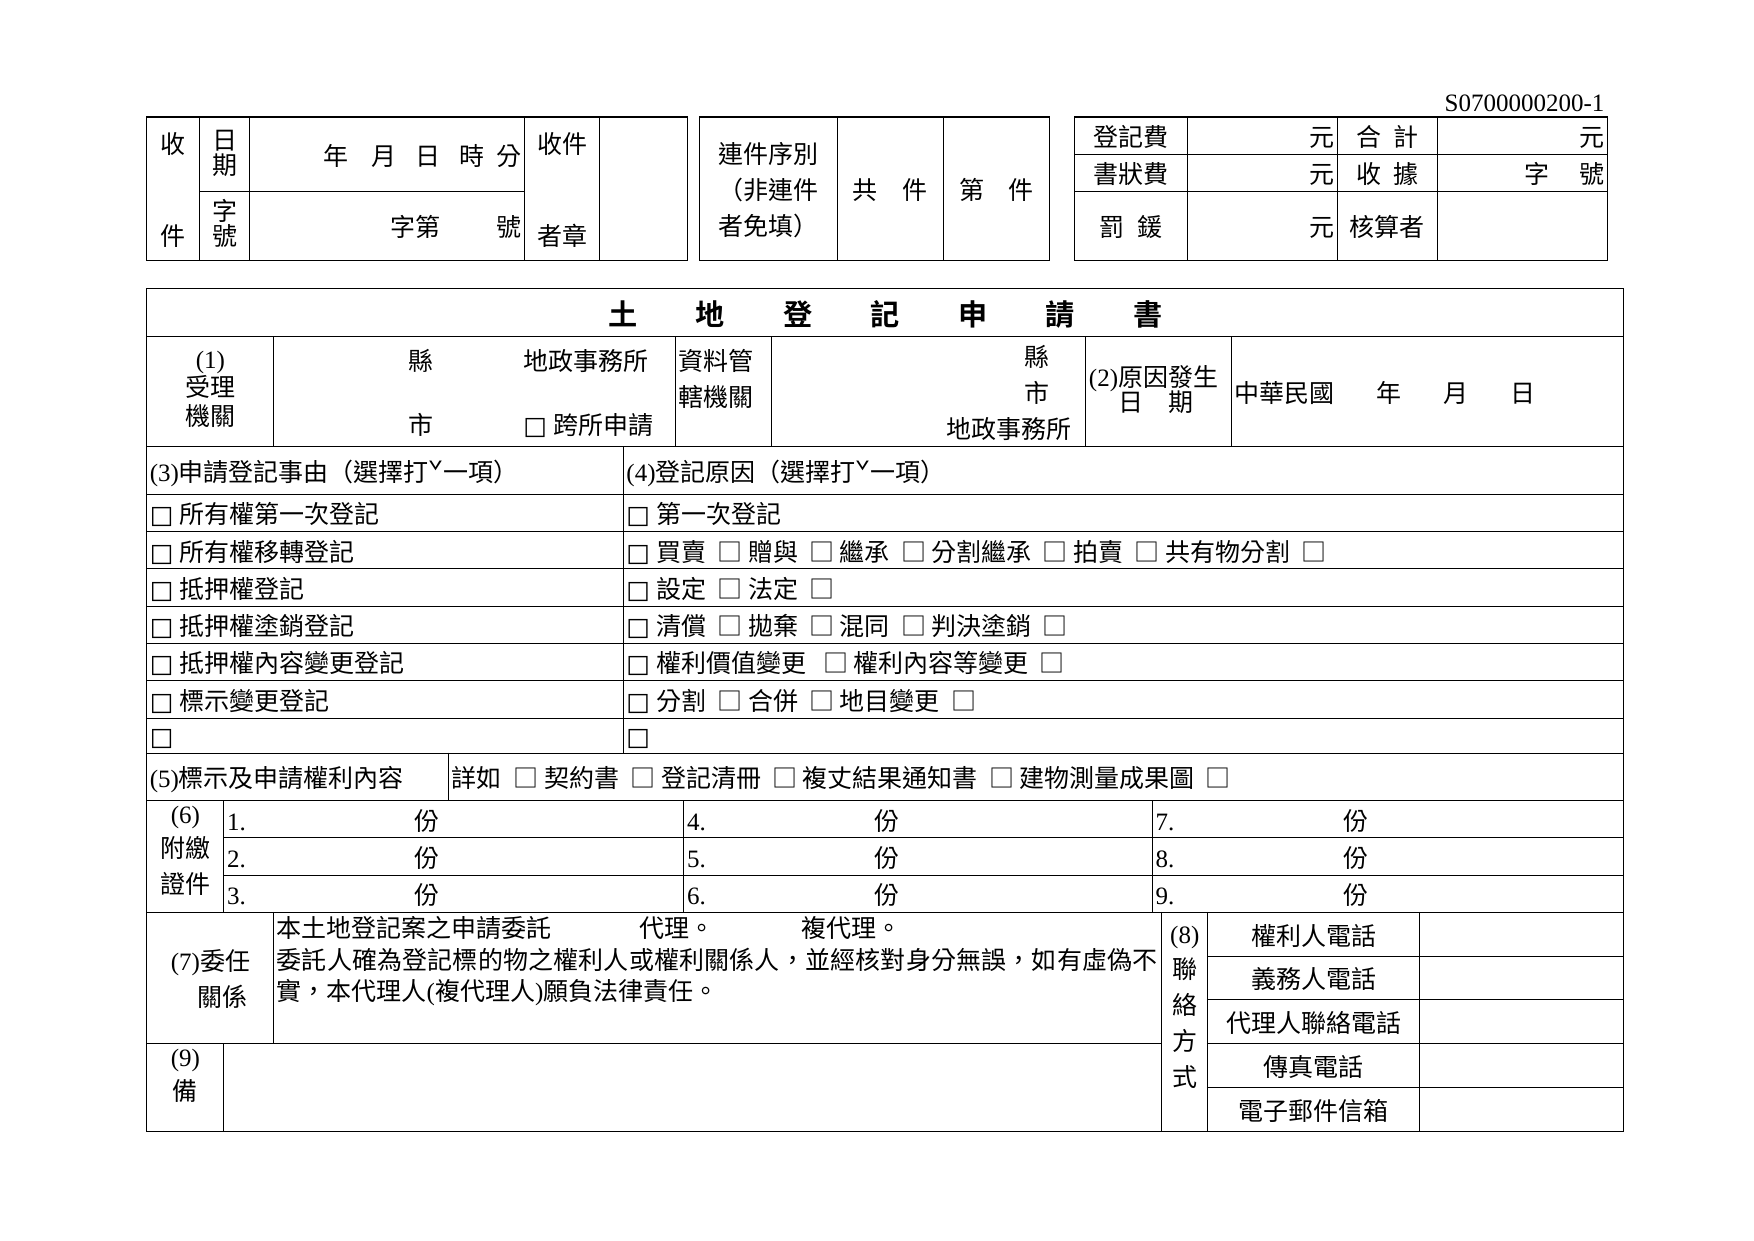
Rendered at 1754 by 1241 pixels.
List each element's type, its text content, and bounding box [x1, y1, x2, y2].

table_cell [1420, 957, 1623, 999]
table_cell (3)申請登記事由（選擇打ˇ一項） [147, 447, 623, 494]
table_cell 權利人電話 [1208, 913, 1419, 956]
table_header 登記費 [1075, 118, 1187, 154]
table_cell (5)標示及申請權利內容 [147, 754, 448, 800]
table_cell □ 分割 □ 合併 □ 地目變更 □ [624, 681, 1623, 717]
table_cell □ 標示變更登記 [147, 681, 623, 717]
table_cell 電子郵件信箱 [1208, 1088, 1419, 1131]
table_cell 字第 號 [250, 192, 524, 259]
table_cell 元 [1188, 192, 1337, 259]
table_cell □ 權利價值變更 □ 權利內容等變更 □ [624, 644, 1623, 680]
table_cell 8. 份 [1153, 838, 1623, 874]
table_cell (4)登記原因（選擇打ˇ一項） [624, 447, 1623, 494]
table_cell 罰 鍰 [1075, 192, 1187, 259]
table_cell □ 清償 □ 拋棄 □ 混同 □ 判決塗銷 □ [624, 607, 1623, 643]
table_header 日期 [200, 118, 249, 191]
table_cell 收 據 [1338, 155, 1437, 191]
table_cell □ 所有權移轉登記 [147, 532, 623, 568]
table_cell (8) 聯 絡 方 式 [1162, 913, 1207, 1131]
table_cell 中華民國 年 月 日 [1232, 337, 1623, 446]
table_cell [1438, 192, 1607, 259]
table_cell 義務人電話 [1208, 957, 1419, 999]
table_cell (7)委任 關係 [147, 913, 273, 1043]
table_cell 字 號 [1438, 155, 1607, 191]
table_cell 3. 份 [224, 876, 683, 912]
table_cell 縣 市 地政事務所 [772, 337, 1085, 446]
table_cell 1. 份 [224, 801, 683, 837]
table_cell □ 所有權第一次登記 [147, 495, 623, 531]
table_cell (9) 備 [147, 1044, 223, 1131]
table_header 收件 者章 [525, 118, 599, 259]
table_cell (6) 附繳 證件 [147, 801, 223, 912]
table_cell □ 第一次登記 [624, 495, 1623, 531]
table_cell 4. 份 [684, 801, 1152, 837]
table_cell □ 設定 □ 法定 □ [624, 569, 1623, 606]
table_cell □ 買賣 □ 贈與 □ 繼承 □ 分割繼承 □ 拍賣 □ 共有物分割 □ [624, 532, 1623, 568]
table_cell 資料管 轄機關 [676, 337, 771, 446]
table_cell 2. 份 [224, 838, 683, 874]
table_header [600, 118, 687, 259]
table_cell [1420, 1000, 1623, 1043]
table_header 土 地 登 記 申 請 書 [147, 289, 1623, 336]
table_cell 縣 市 [274, 337, 436, 446]
table_header 第 件 [944, 118, 1049, 259]
table_cell 元 [1188, 155, 1337, 191]
table_cell □ [624, 719, 1623, 753]
table_cell 詳如 □ 契約書 □ 登記清冊 □ 複丈結果通知書 □ 建物測量成果圖 □ [449, 754, 1623, 800]
table_cell 書狀費 [1075, 155, 1187, 191]
table_cell 9. 份 [1153, 876, 1623, 912]
table_header 年 月 日 時 分 [250, 118, 524, 191]
table_cell □ 抵押權登記 [147, 569, 623, 606]
table_cell 6. 份 [684, 876, 1152, 912]
table_cell □ 抵押權塗銷登記 [147, 607, 623, 643]
table_cell 字號 [200, 192, 249, 259]
table_cell [1420, 913, 1623, 956]
table_header 元 [1188, 118, 1337, 154]
table_cell [1420, 1044, 1623, 1087]
table_cell 代理人聯絡電話 [1208, 1000, 1419, 1043]
table_cell [1420, 1088, 1623, 1131]
table_header [1050, 116, 1074, 259]
table_header 連件序別 （非連件 者免填） [700, 118, 837, 259]
table_header 合 計 [1338, 118, 1437, 154]
table_cell 本土地登記案之申請委託 代理。 複代理。 委託人確為登記標的物之權利人或權利關係人，並經核對身分無誤，如有虛偽不實，本代理人(複代理人)願負法律責任。 [274, 913, 1161, 1043]
table_header 共 件 [838, 118, 943, 259]
table_header [688, 116, 699, 259]
table_header 元 [1438, 118, 1607, 154]
table_cell □ 抵押權內容變更登記 [147, 644, 623, 680]
table_cell 核算者 [1338, 192, 1437, 259]
table_cell 7. 份 [1153, 801, 1623, 837]
table_cell □ [147, 719, 623, 753]
table_cell (2)原因發生 日 期 [1086, 337, 1231, 446]
table_cell 地政事務所 □ 跨所申請 [436, 337, 675, 446]
table_cell 傳真電話 [1208, 1044, 1419, 1087]
table_header 收 件 [147, 118, 199, 259]
table_cell 5. 份 [684, 838, 1152, 874]
table_cell [224, 1044, 1161, 1131]
table_cell (1) 受理 機關 [147, 337, 273, 446]
